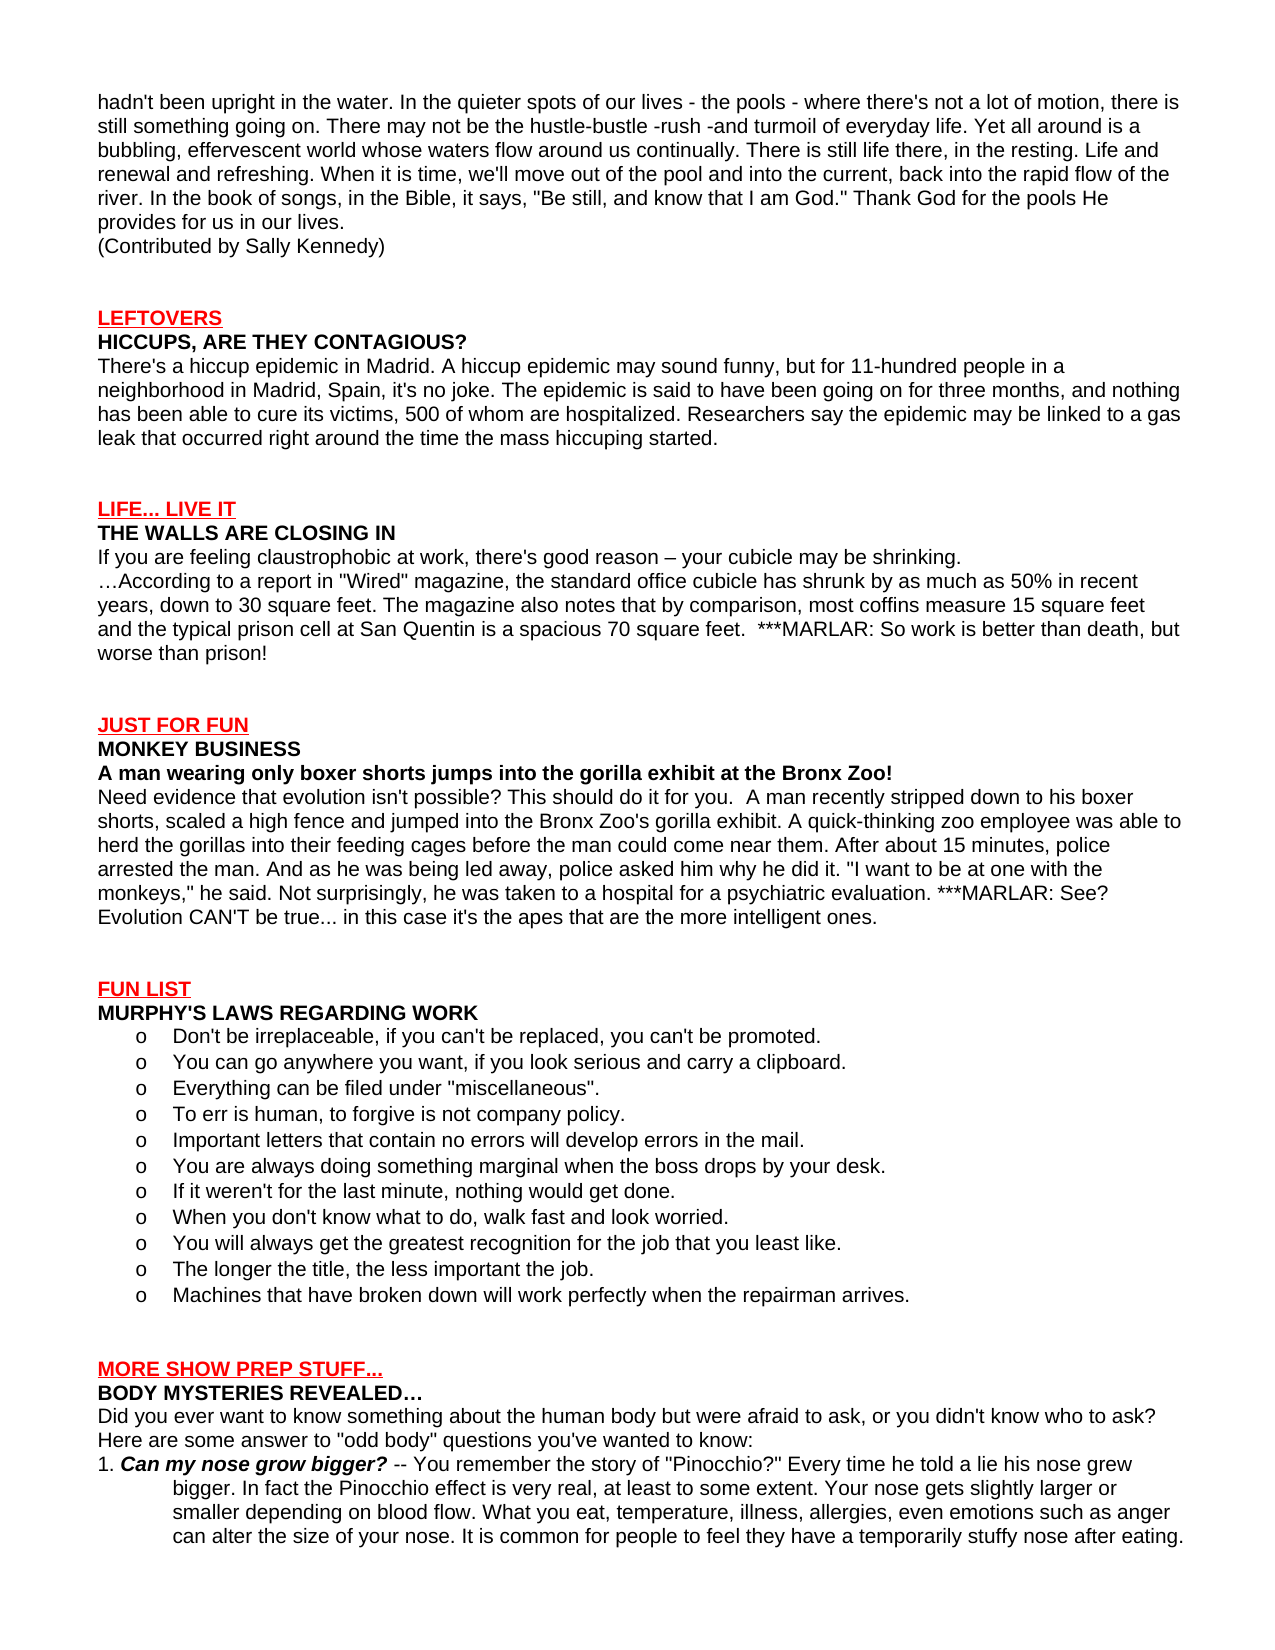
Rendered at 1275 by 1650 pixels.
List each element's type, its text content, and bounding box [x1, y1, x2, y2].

text HICCUPS, ARE THEY CONTAGIOUS? [97, 329, 1185, 353]
list To err is human, to forgive is not company policy. [135, 1102, 1185, 1128]
text JUST FOR FUN [97, 713, 1185, 737]
text MURPHY'S LAWS REGARDING WORK [97, 1000, 1185, 1024]
text MORE SHOW PREP STUFF... [97, 1356, 1185, 1380]
text hadn't been upright in the water. In the quieter spots of our lives - the pools - where there's not a lot of motion, there is still something going on. There may not be the hustle-bustle -rush -and turmoil of everyday life. Yet all around is a bubbling, effervescent world whose waters flow around us continually. There is still life there, in the resting. Life and renewal and refreshing. When it is time, we'll move out of the pool and into the current, back into the rapid flow of the river. In the book of songs, in the Bible, it says, "Be still, and know that I am God." Thank God for the pools He provides for us in our lives. (Contributed by Sally Kennedy) [97, 90, 1185, 258]
list Don't be irreplaceable, if you can't be replaced, you can't be promoted. [135, 1024, 1185, 1050]
list Everything can be filed under "miscellaneous". [135, 1076, 1185, 1102]
list When you don't know what to do, walk fast and look worried. [135, 1205, 1185, 1231]
text FUN LIST [97, 976, 1185, 1000]
text Did you ever want to know something about the human body but were afraid to ask, or you didn't know who to ask? Here are some answer to "odd body" questions you've wanted to know: [97, 1404, 1185, 1452]
text BODY MYSTERIES REVEALED… [97, 1380, 1185, 1404]
list Can my nose grow bigger? -- You remember the story of "Pinocchio?" Every time he told a lie his nose grew bigger. In fact the Pinocchio effect is very real, at least to some extent. Your nose gets slightly larger or smaller depending on blood flow. What you eat, temperature, illness, allergies, even emotions such as anger can alter the size of your nose. It is common for people to feel they have a temporarily stuffy nose after eating. [97, 1452, 1185, 1548]
text Need evidence that evolution isn't possible? This should do it for you. A man recently stripped down to his boxer shorts, scaled a high fence and jumped into the Bronx Zoo's gorilla exhibit. A quick-thinking zoo employee was able to herd the gorillas into their feeding cages before the man could come near them. After about 15 minutes, police arrested the man. And as he was being led away, police asked him why he did it. "I want to be at one with the monkeys," he said. Not surprisingly, he was taken to a hospital for a psychiatric evaluation. ***MARLAR: See? Evolution CAN'T be true... in this case it's the apes that are the more intelligent ones. [97, 785, 1185, 928]
text A man wearing only boxer shorts jumps into the gorilla exhibit at the Bronx Zoo! [97, 761, 1185, 785]
list You can go anywhere you want, if you look serious and carry a clipboard. [135, 1050, 1185, 1076]
list If it weren't for the last minute, nothing would get done. [135, 1179, 1185, 1205]
text MONKEY BUSINESS [97, 737, 1185, 761]
text THE WALLS ARE CLOSING IN If you are feeling claustrophobic at work, there's good reason – your cubicle may be shrinking. [97, 521, 1185, 569]
list Machines that have broken down will work perfectly when the repairman arrives. [135, 1283, 1185, 1308]
text There's a hiccup epidemic in Madrid. A hiccup epidemic may sound funny, but for 11-hundred people in a neighborhood in Madrid, Spain, it's no joke. The epidemic is said to have been going on for three months, and nothing has been able to cure its victims, 500 of whom are hospitalized. Researchers say the epidemic may be linked to a gas leak that occurred right around the time the mass hiccuping started. [97, 353, 1185, 449]
text LIFE... LIVE IT [97, 497, 1185, 521]
list Important letters that contain no errors will develop errors in the mail. [135, 1128, 1185, 1153]
list You will always get the greatest recognition for the job that you least like. [135, 1231, 1185, 1257]
text …According to a report in "Wired" magazine, the standard office cubicle has shrunk by as much as 50% in recent years, down to 30 square feet. The magazine also notes that by comparison, most coffins measure 15 square feet and the typical prison cell at San Quentin is a spacious 70 square feet. ***MARLAR: So work is better than death, but worse than prison! [97, 569, 1185, 665]
subtitle LEFTOVERS [97, 306, 1185, 329]
list You are always doing something marginal when the boss drops by your desk. [135, 1153, 1185, 1179]
list The longer the title, the less important the job. [135, 1257, 1185, 1283]
